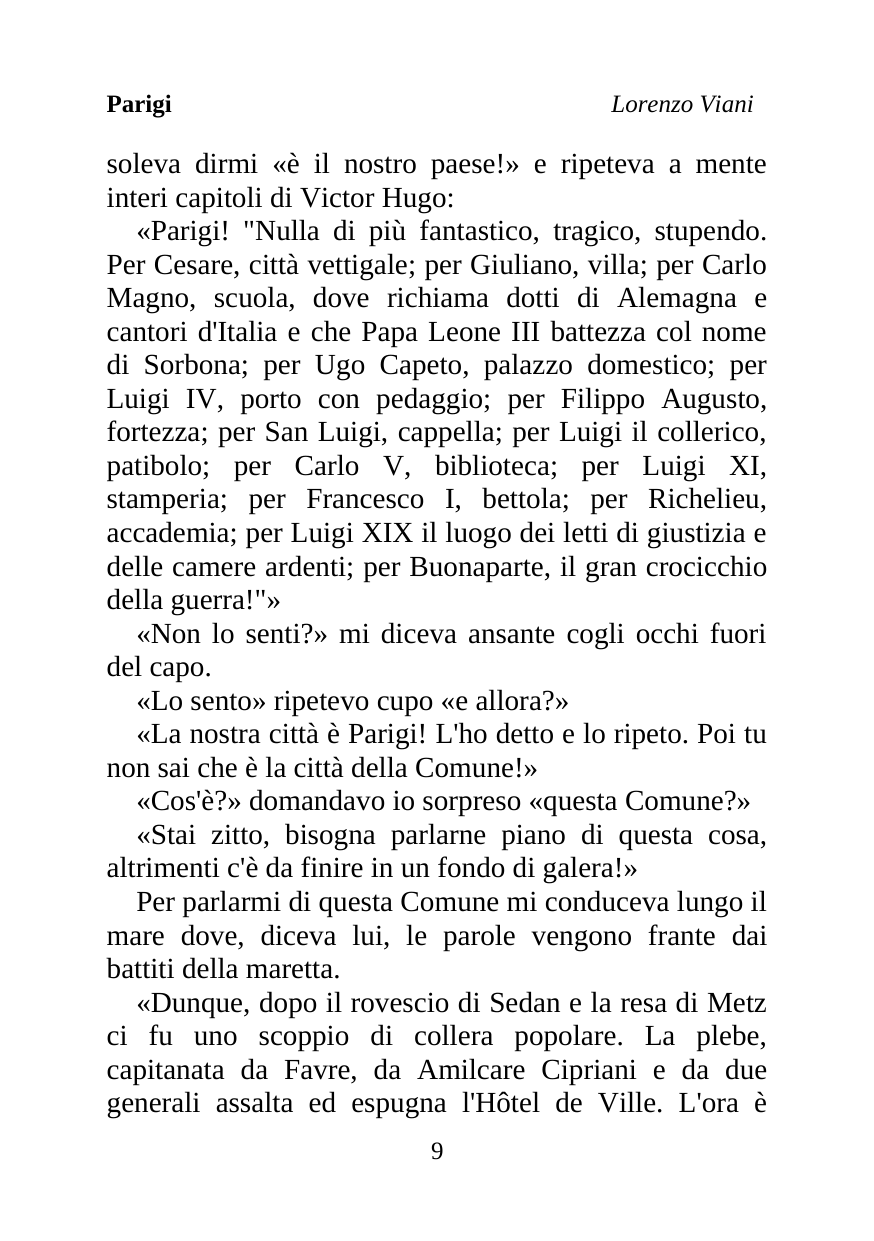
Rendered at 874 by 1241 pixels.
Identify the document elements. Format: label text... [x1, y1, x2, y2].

text «Stai zitto, bisogna parlarne piano di questa cosa, altrimenti c'è da finire in un fondo di galera!» [106, 817, 768, 884]
text Per parlarmi di questa Comune mi conduceva lungo il mare dove, diceva lui, le parole vengono frante dai battiti della maretta. [106, 884, 768, 985]
text «Lo sento» ripetevo cupo «e allora?» [106, 683, 768, 716]
text soleva dirmi «è il nostro paese!» e ripeteva a mente interi capitoli di Victor Hugo: [106, 146, 768, 213]
text «La nostra città è Parigi! L'ho detto e lo ripeto. Poi tu non sai che è la città della Comune!» [106, 716, 768, 783]
text «Parigi! "Nulla di più fantastico, tragico, stupendo. Per Cesare, città vettigale; per Giuliano, villa; per Carlo Magno, scuola, dove richiama dotti di Alemagna e cantori d'Italia e che Papa Leone III battezza col nome di Sorbona; per Ugo Capeto, palazzo domestico; per Luigi IV, porto con pedaggio; per Filippo Augusto, fortezza; per San Luigi, cappella; per Luigi il collerico, patibolo; per Carlo V, biblioteca; per Luigi XI, stamperia; per Francesco I, bettola; per Richelieu, accademia; per Luigi XIX il luogo dei letti di giustizia e delle camere ardenti; per Buonaparte, il gran crocicchio della guerra!"» [106, 213, 768, 616]
text «Cos'è?» domandavo io sorpreso «questa Comune?» [106, 783, 768, 817]
text «Non lo senti?» mi diceva ansante cogli occhi fuori del capo. [106, 616, 768, 683]
text «Dunque, dopo il rovescio di Sedan e la resa di Metz ci fu uno scoppio di collera popolare. La plebe, capitanata da Favre, da Amilcare Cipriani e da due generali assalta ed espugna l'Hôtel de Ville. L'ora è [106, 985, 768, 1119]
